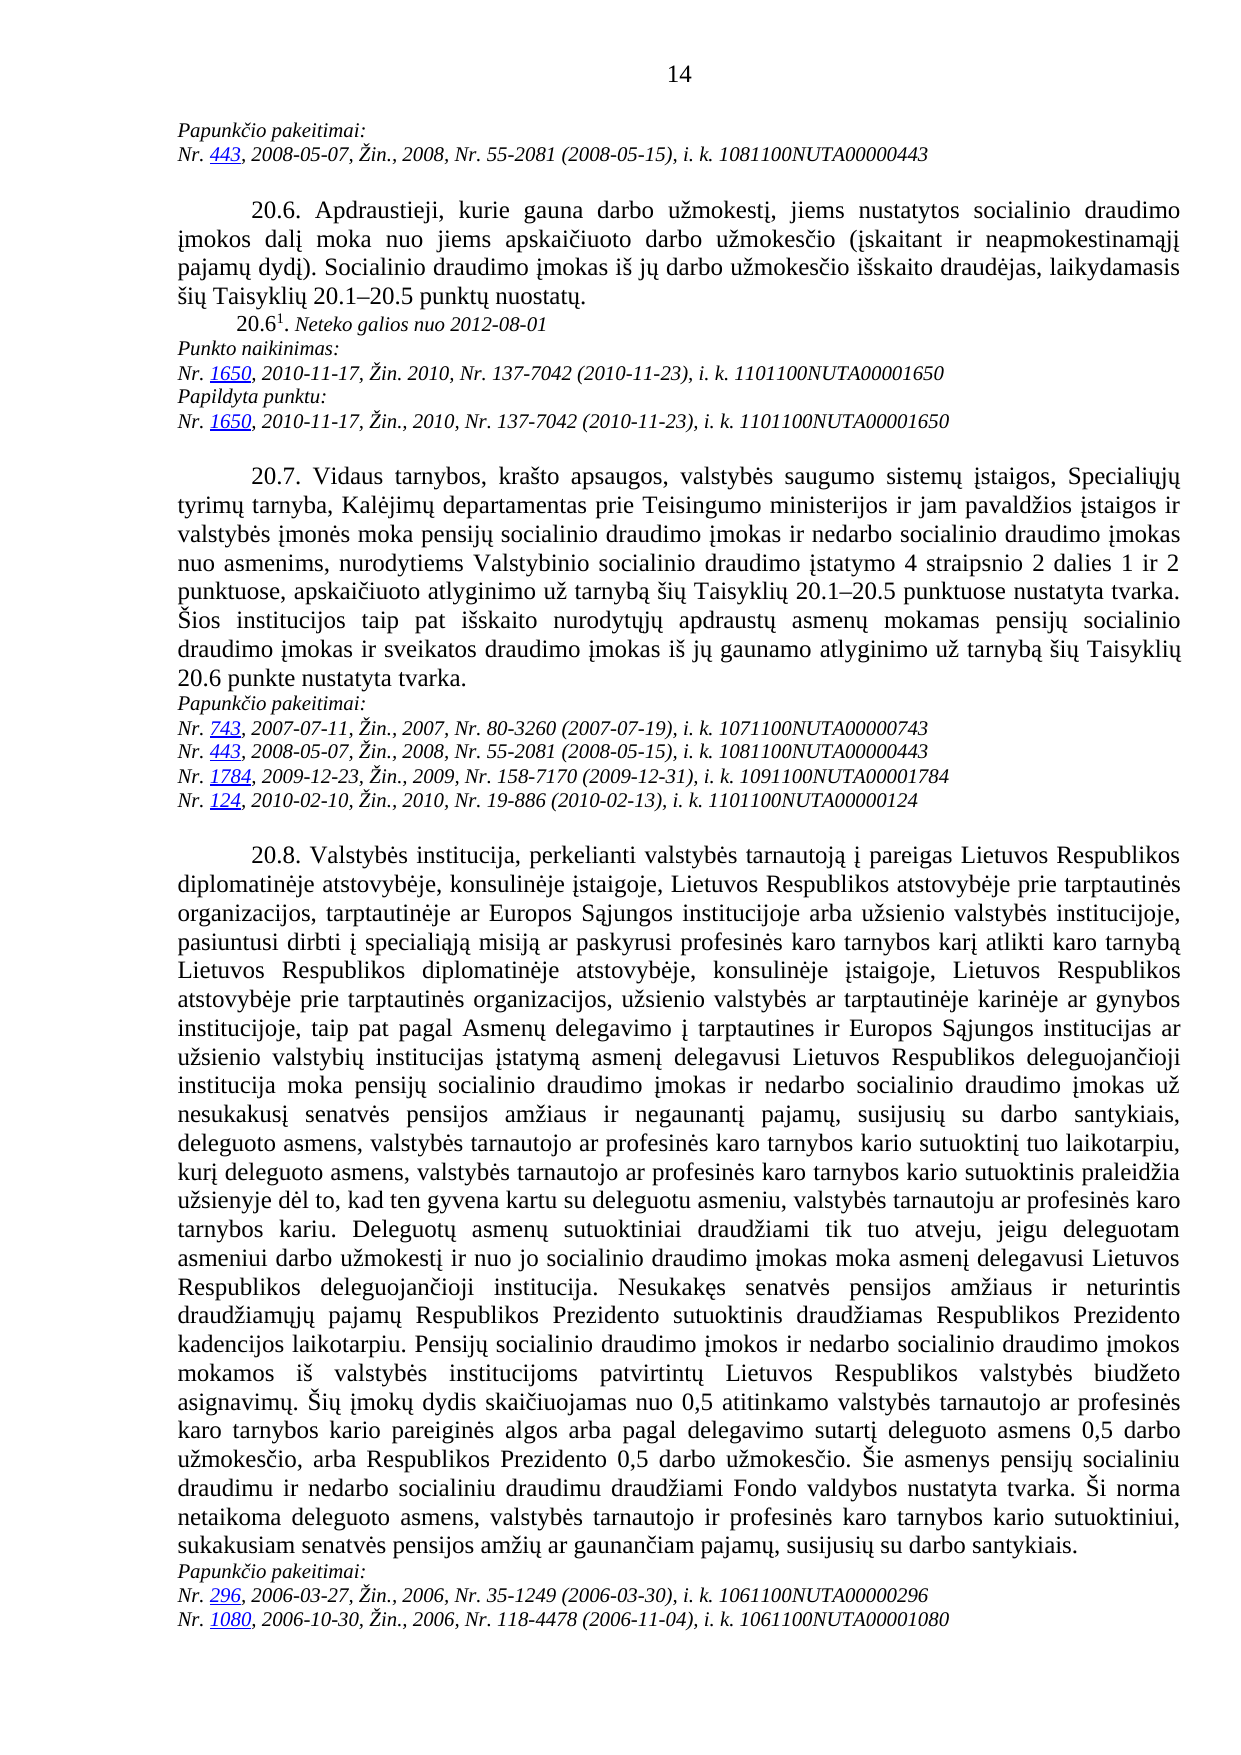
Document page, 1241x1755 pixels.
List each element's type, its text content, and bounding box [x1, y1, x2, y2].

text 20.8. Valstybės institucija, perkelianti valstybės tarnautoją į pareigas Lietuvos Respublikos diplomatinėje atstovybėje, konsulinėje įstaigoje, Lietuvos Respublikos atstovybėje prie tarptautinės organizacijos, tarptautinėje ar Europos Sąjungos institucijoje arba užsienio valstybės institucijoje, pasiuntusi dirbti į specialiąją misiją ar paskyrusi profesinės karo tarnybos karį atlikti karo tarnybą Lietuvos Respublikos diplomatinėje atstovybėje, konsulinėje įstaigoje, Lietuvos Respublikos atstovybėje prie tarptautinės organizacijos, užsienio valstybės ar tarptautinėje karinėje ar gynybos institucijoje, taip pat pagal Asmenų delegavimo į tarptautines ir Europos Sąjungos institucijas ar užsienio valstybių institucijas įstatymą asmenį delegavusi Lietuvos Respublikos deleguojančioji institucija moka pensijų socialinio draudimo įmokas ir nedarbo socialinio draudimo įmokas už nesukakusį senatvės pensijos amžiaus ir negaunantį pajamų, susijusių su darbo santykiais, deleguoto asmens, valstybės tarnautojo ar profesinės karo tarnybos kario sutuoktinį tuo laikotarpiu, kurį deleguoto asmens, valstybės tarnautojo ar profesinės karo tarnybos kario sutuoktinis praleidžia užsienyje dėl to, kad ten gyvena kartu su deleguotu asmeniu, valstybės tarnautoju ar profesinės karo tarnybos kariu. Deleguotų asmenų sutuoktiniai draudžiami tik tuo atveju, jeigu deleguotam asmeniui darbo užmokestį ir nuo jo socialinio draudimo įmokas moka asmenį delegavusi Lietuvos Respublikos deleguojančioji institucija. Nesukakęs senatvės pensijos amžiaus ir neturintis draudžiamųjų pajamų Respublikos Prezidento sutuoktinis draudžiamas Respublikos Prezidento kadencijos laikotarpiu. Pensijų socialinio draudimo įmokos ir nedarbo socialinio draudimo įmokos mokamos iš valstybės institucijoms patvirtintų Lietuvos Respublikos valstybės biudžeto asignavimų. Šių įmokų dydis skaičiuojamas nuo 0,5 atitinkamo valstybės tarnautojo ar profesinės karo tarnybos kario pareiginės algos arba pagal delegavimo sutartį deleguoto asmens 0,5 darbo užmokesčio, arba Respublikos Prezidento 0,5 darbo užmokesčio. Šie asmenys pensijų socialiniu draudimu ir nedarbo socialiniu draudimu draudžiami Fondo valdybos nustatyta tvarka. Ši norma netaikoma deleguoto asmens, valstybės tarnautojo ir profesinės karo tarnybos kario sutuoktiniui, sukakusiam senatvės pensijos amžių ar gaunančiam pajamų, susijusių su darbo santykiais. [177, 840, 1181, 1559]
text Papunkčio pakeitimai: [177, 691, 1181, 715]
text Nr. 743, 2007-07-11, Žin., 2007, Nr. 80-3260 (2007-07-19), i. k. 1071100NUTA00000743 [177, 715, 1181, 739]
text Nr. 443, 2008-05-07, Žin., 2008, Nr. 55-2081 (2008-05-15), i. k. 1081100NUTA00000443 [177, 739, 1181, 763]
text Punkto naikinimas: [177, 336, 1181, 360]
text Nr. 1650, 2010-11-17, Žin., 2010, Nr. 137-7042 (2010-11-23), i. k. 1101100NUTA00001650 [177, 408, 1181, 433]
text Nr. 443, 2008-05-07, Žin., 2008, Nr. 55-2081 (2008-05-15), i. k. 1081100NUTA00000443 [177, 142, 1181, 166]
text Nr. 1080, 2006-10-30, Žin., 2006, Nr. 118-4478 (2006-11-04), i. k. 1061100NUTA00001080 [177, 1607, 1181, 1631]
text 20.7. Vidaus tarnybos, krašto apsaugos, valstybės saugumo sistemų įstaigos, Specialiųjų tyrimų tarnyba, Kalėjimų departamentas prie Teisingumo ministerijos ir jam pavaldžios įstaigos ir valstybės įmonės moka pensijų socialinio draudimo įmokas ir nedarbo socialinio draudimo įmokas nuo asmenims, nurodytiems Valstybinio socialinio draudimo įstatymo 4 straipsnio 2 dalies 1 ir 2 punktuose, apskaičiuoto atlyginimo už tarnybą šių Taisyklių 20.1–20.5 punktuose nustatyta tvarka. Šios institucijos taip pat išskaito nurodytųjų apdraustų asmenų mokamas pensijų socialinio draudimo įmokas ir sveikatos draudimo įmokas iš jų gaunamo atlyginimo už tarnybą šių Taisyklių 20.6 punkte nustatyta tvarka. [177, 461, 1181, 691]
text Nr. 1784, 2009-12-23, Žin., 2009, Nr. 158-7170 (2009-12-31), i. k. 1091100NUTA00001784 [177, 763, 1181, 788]
text Nr. 124, 2010-02-10, Žin., 2010, Nr. 19-886 (2010-02-13), i. k. 1101100NUTA00000124 [177, 788, 1181, 812]
text 20.6. Apdraustieji, kurie gauna darbo užmokestį, jiems nustatytos socialinio draudimo įmokos dalį moka nuo jiems apskaičiuoto darbo užmokesčio (įskaitant ir neapmokestinamąjį pajamų dydį). Socialinio draudimo įmokas iš jų darbo užmokesčio išskaito draudėjas, laikydamasis šių Taisyklių 20.1–20.5 punktų nuostatų. [177, 195, 1181, 310]
text Papunkčio pakeitimai: [177, 118, 1181, 142]
text Papildyta punktu: [177, 384, 1181, 408]
text Papunkčio pakeitimai: [177, 1559, 1181, 1583]
text 20.61. Neteko galios nuo 2012-08-01 [177, 310, 1181, 336]
text Nr. 296, 2006-03-27, Žin., 2006, Nr. 35-1249 (2006-03-30), i. k. 1061100NUTA00000296 [177, 1583, 1181, 1607]
text Nr. 1650, 2010-11-17, Žin. 2010, Nr. 137-7042 (2010-11-23), i. k. 1101100NUTA00001650 [177, 360, 1181, 384]
